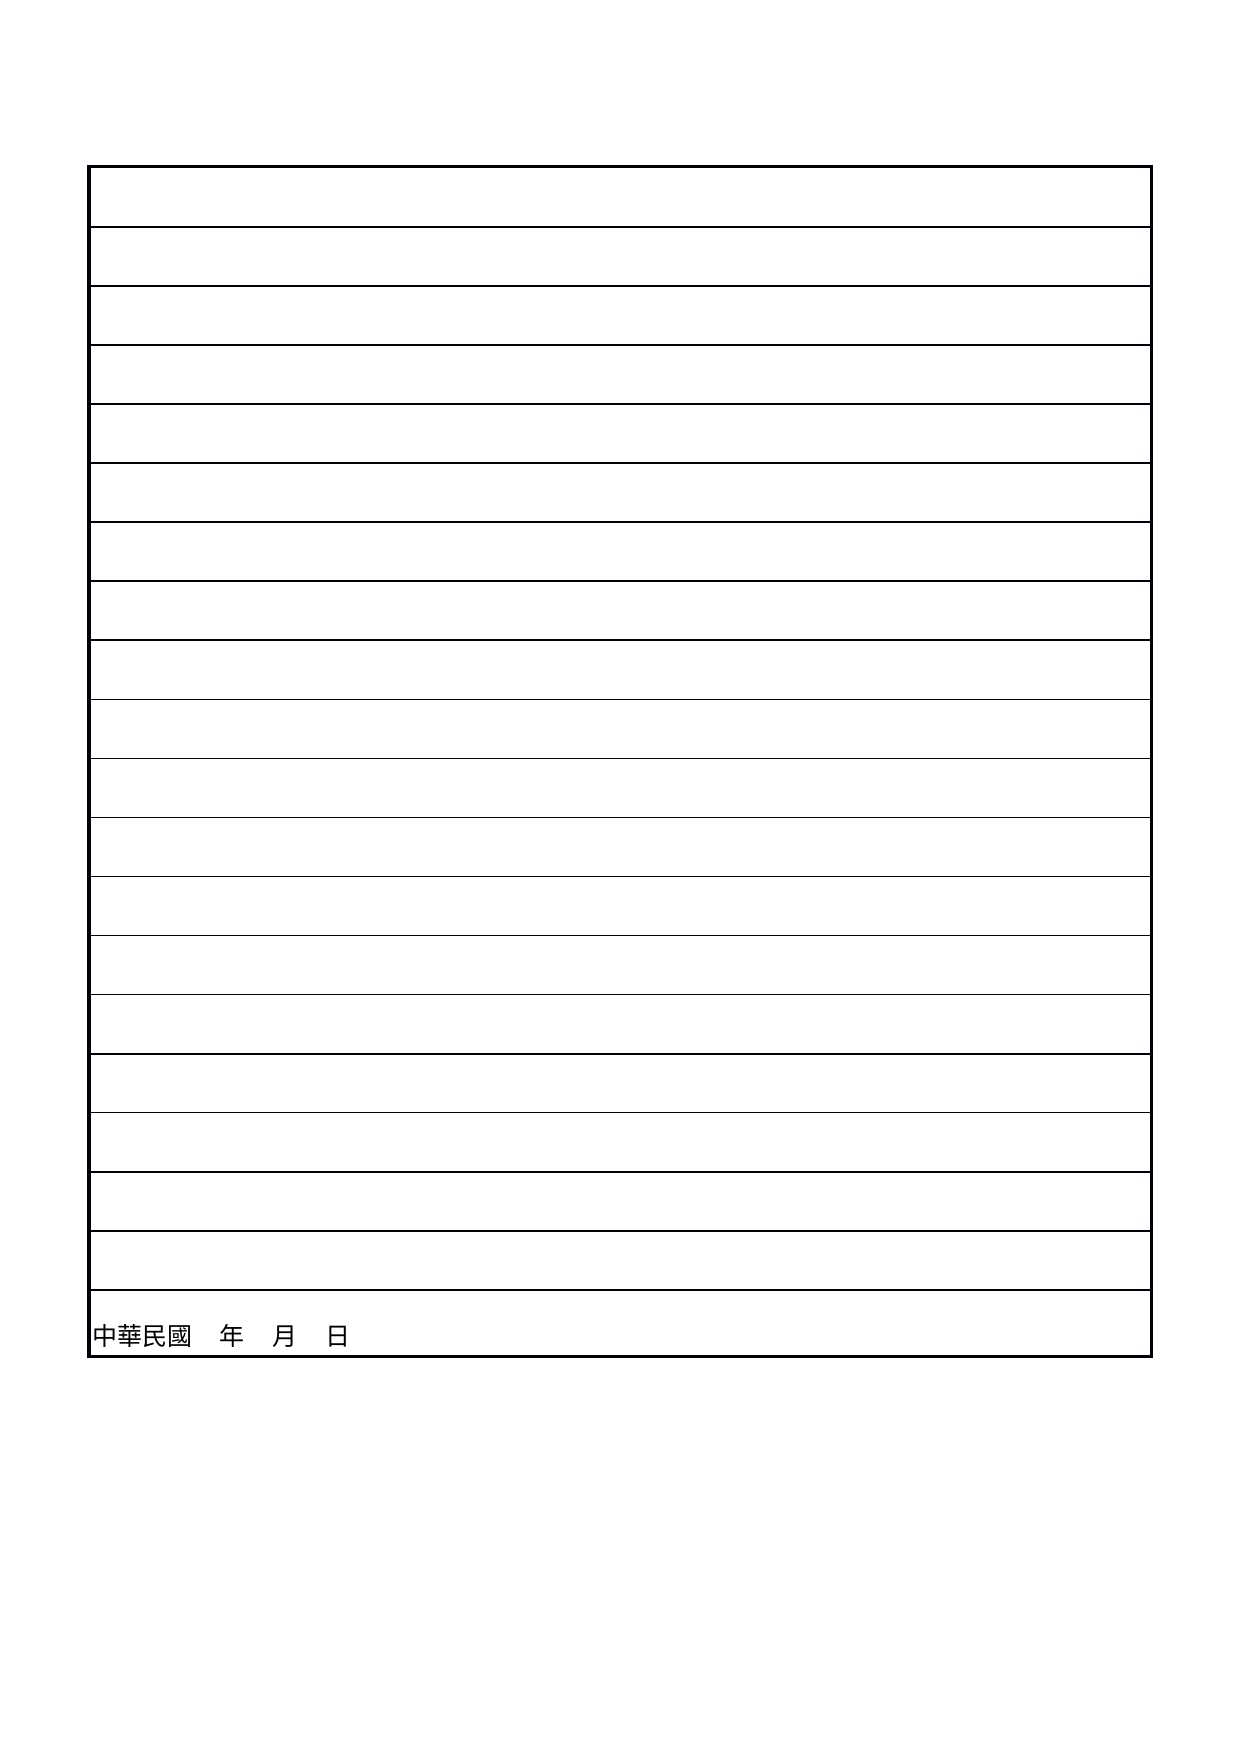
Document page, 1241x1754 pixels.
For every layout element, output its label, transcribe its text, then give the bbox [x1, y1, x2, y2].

table_cell [91, 936, 1150, 994]
table_cell 中華民國 年 月 日 [91, 1291, 1150, 1355]
table_cell [91, 523, 1150, 580]
table_cell [91, 582, 1150, 639]
table_cell [91, 464, 1150, 521]
table_cell [91, 641, 1150, 698]
table_cell [91, 287, 1150, 344]
table_cell [91, 995, 1150, 1053]
table_cell [91, 346, 1150, 403]
table_cell [91, 1113, 1150, 1171]
table_cell [91, 877, 1150, 935]
table_cell [91, 700, 1150, 757]
table_cell [91, 759, 1150, 817]
table_cell [91, 1055, 1150, 1112]
table_cell [91, 818, 1150, 876]
table_cell [91, 228, 1150, 285]
table_cell [91, 1173, 1150, 1230]
table_cell [91, 405, 1150, 462]
table_cell [91, 168, 1150, 226]
table_cell [91, 1232, 1150, 1289]
